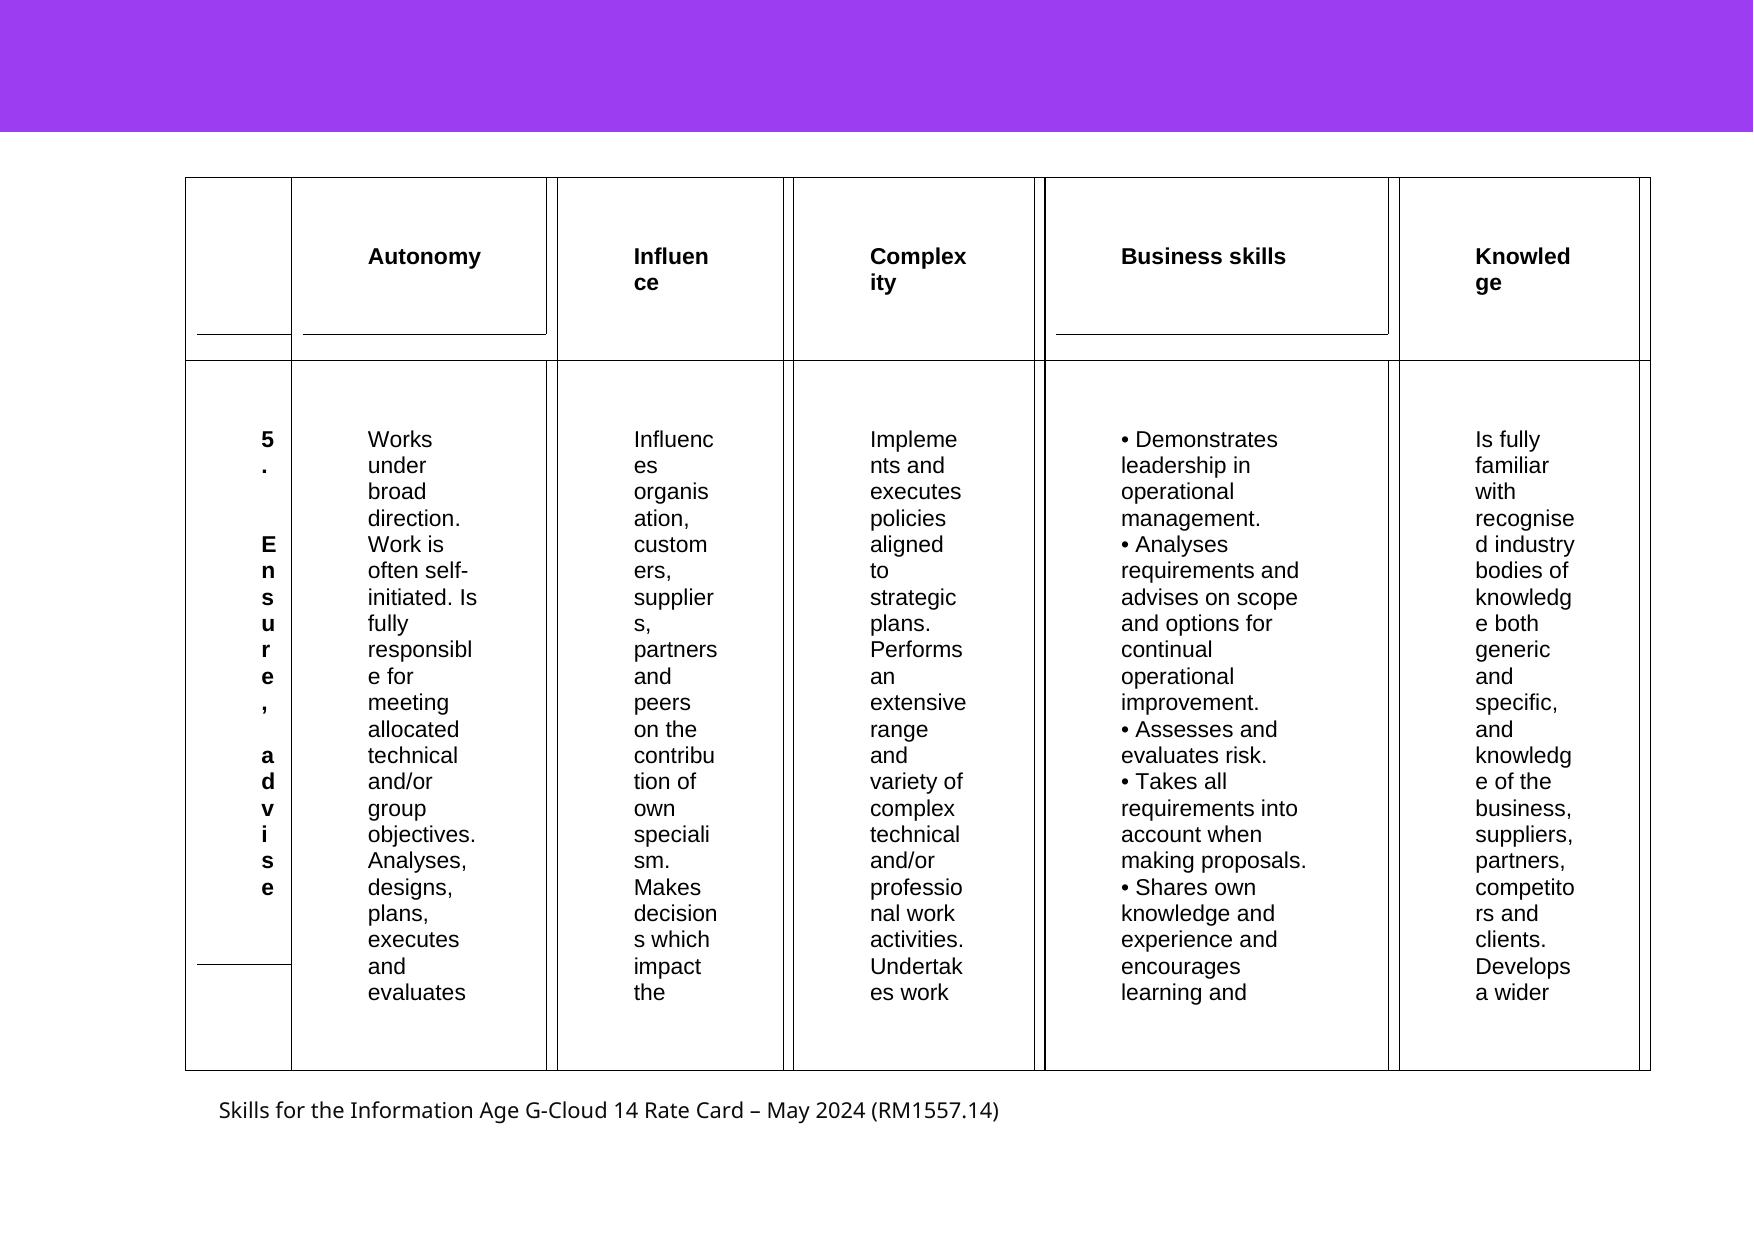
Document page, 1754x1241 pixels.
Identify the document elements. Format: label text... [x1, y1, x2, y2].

table_header Complexity [794, 178, 1034, 360]
table_header [784, 178, 793, 360]
table_header [1640, 178, 1650, 360]
table_cell Ensure, advise [186, 361, 291, 1070]
table_header Autonomy [292, 178, 557, 360]
table_header Knowledge [1400, 178, 1639, 360]
table_cell Implements and executes policies aligned to strategic plans. Performs an extensive range and variety of complex technical and/or professional work activities. Undertakes work [794, 361, 1034, 1070]
table_cell Is fully familiar with recognised industry bodies of knowledge both generic and specific, and knowledge of the business, suppliers, partners, competitors and clients. Develops a wider [1400, 361, 1639, 1070]
table_header [186, 178, 291, 360]
table_cell Influences organisation, customers, suppliers, partners and peers on the contribution of own specialism. Makes decisions which impact the [558, 361, 783, 1070]
table_header Influence [558, 178, 783, 360]
table_header [1035, 178, 1044, 360]
table_cell [1640, 361, 1650, 1070]
table_cell • Demonstrates leadership in operational management. • Analyses requirements and advises on scope and options for continual operational improvement. • Assesses and evaluates risk. • Takes all requirements into account when making proposals. • Shares own knowledge and experience and encourages learning and [1046, 361, 1388, 1070]
table_header Business skills [1046, 178, 1399, 360]
table_cell [547, 361, 557, 1070]
table_cell Works under broad direction. Work is often self-initiated. Is fully responsible for meeting allocated technical and/or group objectives. Analyses, designs, plans, executes and evaluates [292, 361, 546, 1070]
